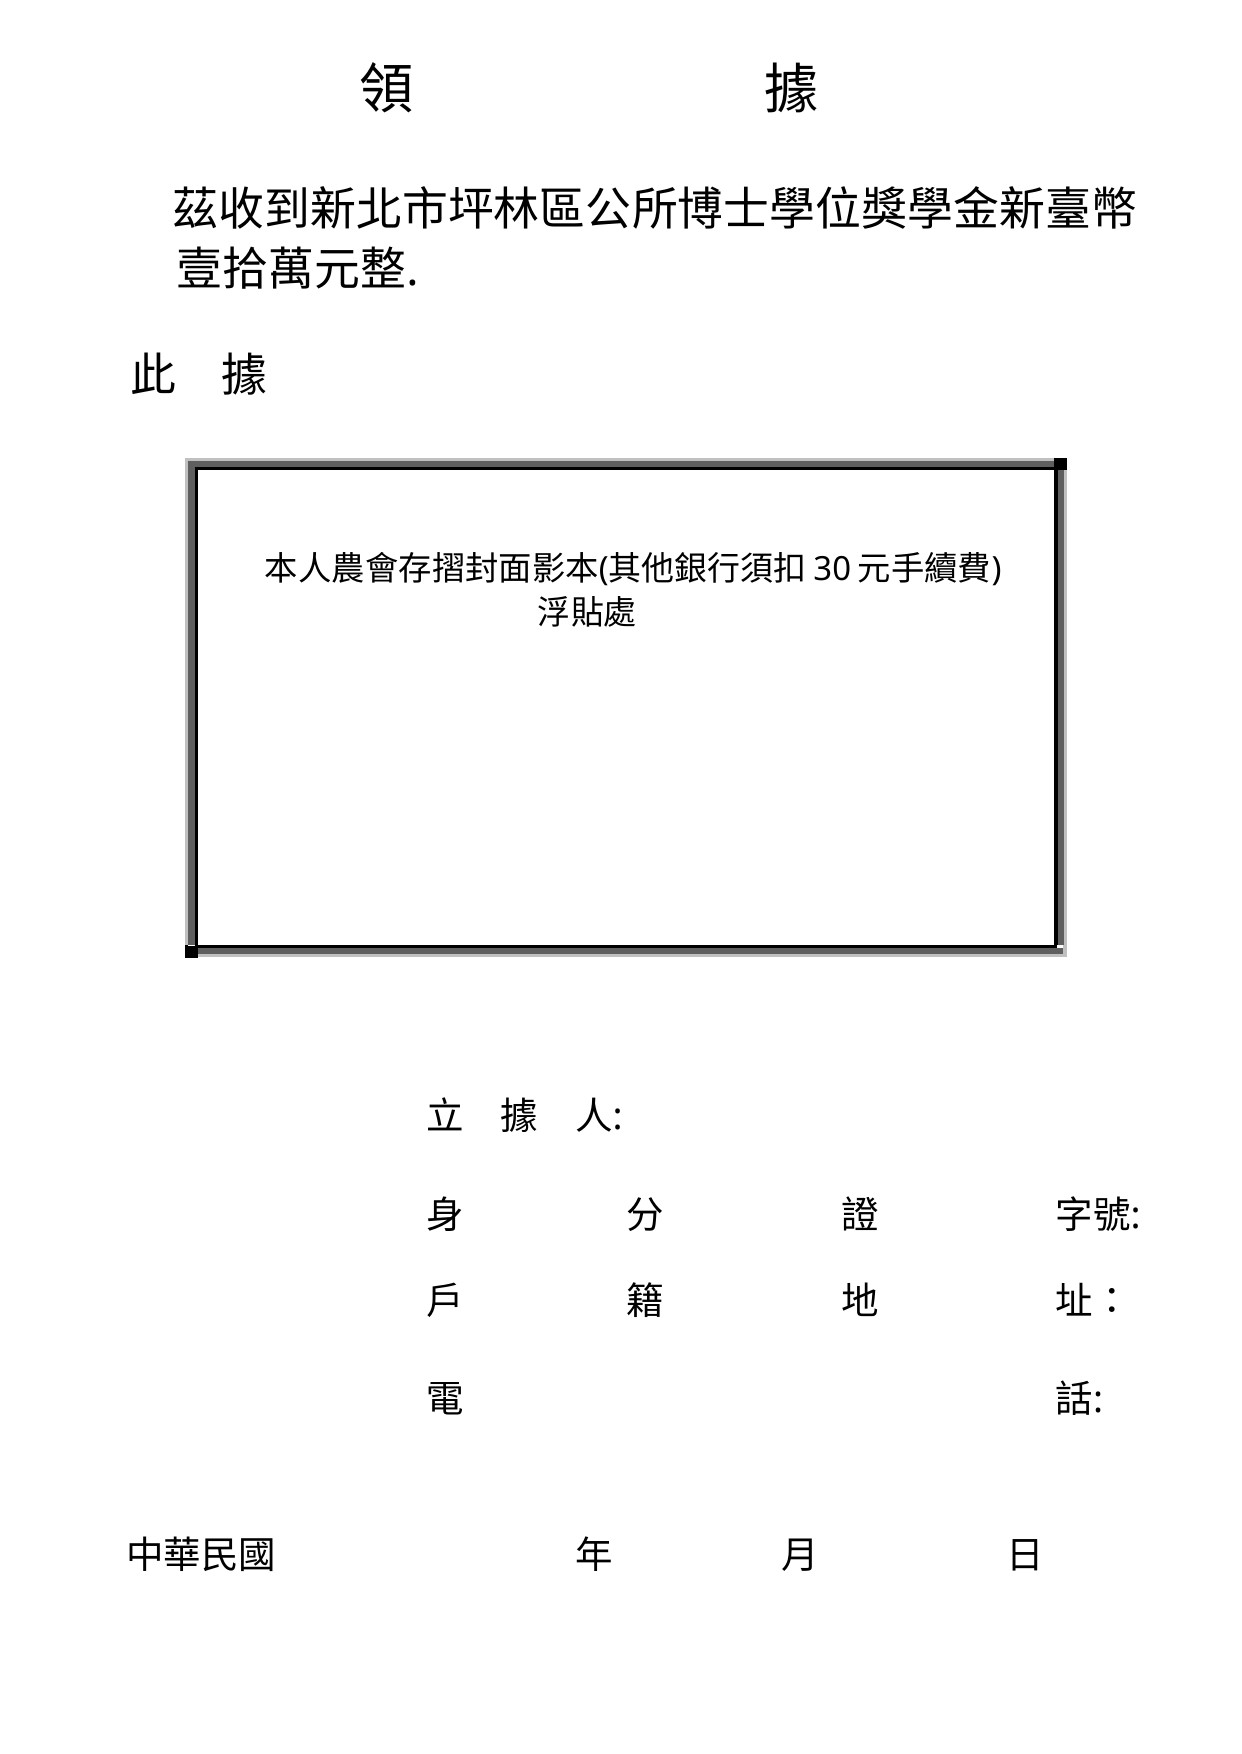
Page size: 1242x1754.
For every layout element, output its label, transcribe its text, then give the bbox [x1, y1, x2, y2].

text 茲收到新北市坪林區公所博士學位獎學金新臺幣壹拾萬元整. [172, 178, 1149, 297]
table_cell 話: [1046, 1363, 1242, 1441]
table_cell 址： [1046, 1265, 1242, 1363]
table_cell 地 [831, 1265, 1046, 1363]
text 領 據 [359, 54, 1150, 119]
table_header 證 [831, 1188, 1046, 1265]
table_header 身 [422, 1188, 617, 1265]
table_cell 籍 [617, 1265, 831, 1363]
text 中華民國 年 月 日 [126, 1533, 1150, 1577]
table_cell [831, 1363, 1046, 1441]
text 立 據 人: [426, 1094, 1150, 1138]
text 本人農會存摺封面影本(其他銀行須扣30元手續費) [264, 547, 1150, 587]
table_cell 戶 [422, 1265, 617, 1363]
text 浮貼處 [531, 587, 643, 630]
table_header 字號: [1046, 1188, 1242, 1265]
table_header 分 [617, 1188, 831, 1265]
text 此 據 [131, 343, 1150, 405]
table_cell 電 [422, 1363, 617, 1441]
table_cell [617, 1363, 831, 1441]
